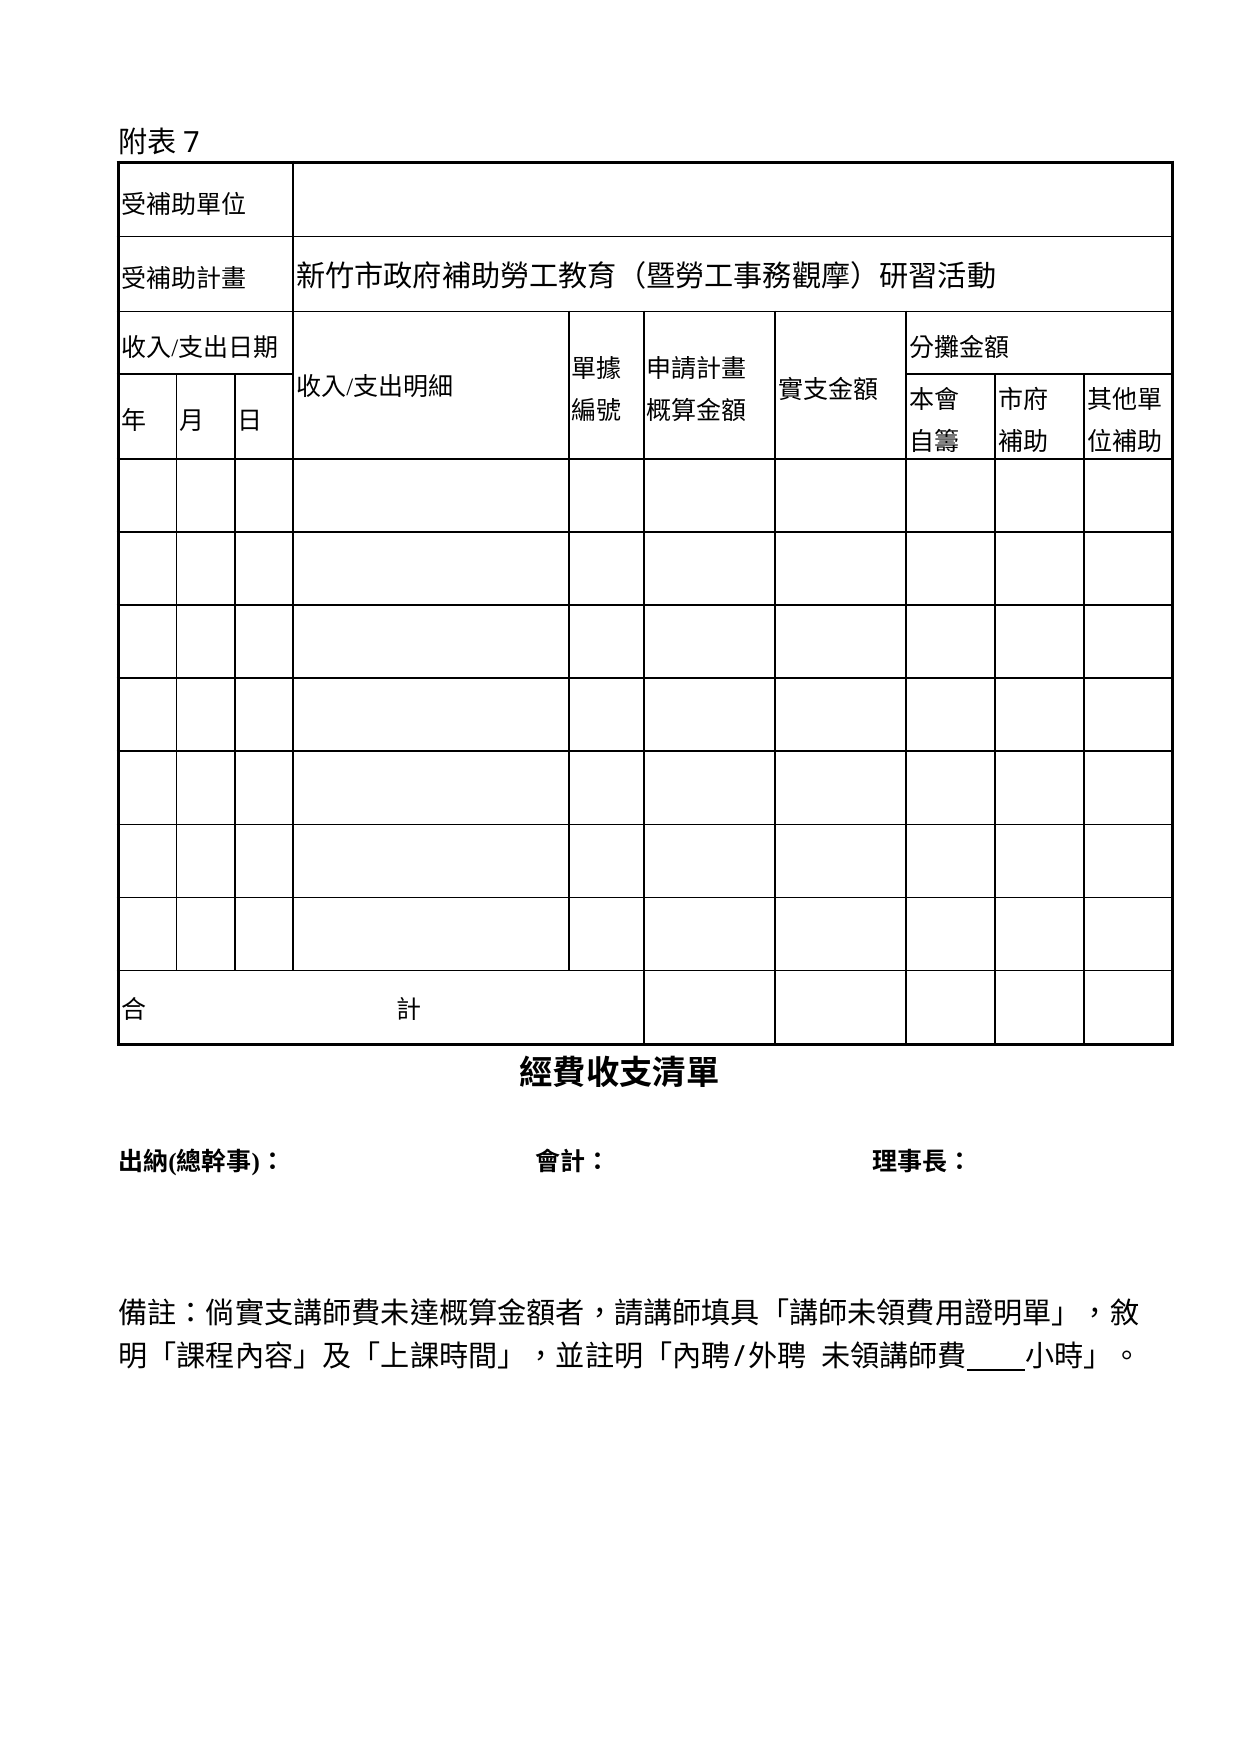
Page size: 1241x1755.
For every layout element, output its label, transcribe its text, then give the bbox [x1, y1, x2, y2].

table_cell [907, 533, 994, 604]
table_cell [1085, 825, 1171, 897]
table_cell [570, 533, 643, 604]
table_cell [907, 898, 994, 970]
table_cell 實支金額 [776, 312, 905, 458]
table_cell [645, 606, 774, 677]
table_cell [236, 898, 292, 970]
table_cell [645, 533, 774, 604]
table_cell [294, 679, 568, 750]
table_cell [294, 825, 568, 897]
table_cell [645, 460, 774, 531]
table_cell [294, 533, 568, 604]
table_cell 收入/支出明細 [294, 312, 568, 458]
table_cell 其他單位補助 [1085, 375, 1171, 458]
table_cell [996, 679, 1083, 750]
table_cell [907, 679, 994, 750]
table_cell [996, 752, 1083, 823]
table_cell [907, 825, 994, 897]
table_cell [177, 606, 234, 677]
table_cell [236, 825, 292, 897]
table_cell [177, 460, 234, 531]
table_cell 新竹市政府補助勞工教育（暨勞工事務觀摩）研習活動 [294, 237, 1171, 311]
table_cell [120, 460, 176, 531]
table_cell 本會 自籌 [907, 375, 994, 458]
table_cell [776, 679, 905, 750]
table_cell [907, 752, 994, 823]
text 附表7 [118, 118, 1152, 161]
table_cell [570, 679, 643, 750]
table_cell [177, 679, 234, 750]
table_cell [570, 606, 643, 677]
table_cell [236, 606, 292, 677]
table_cell 年 [120, 375, 176, 458]
table_cell [645, 825, 774, 897]
table_cell [776, 606, 905, 677]
table_cell 月 [177, 375, 234, 458]
table_cell [645, 971, 774, 1043]
table_header [294, 164, 1171, 236]
table_cell [236, 752, 292, 823]
table_cell [120, 752, 176, 823]
table_cell [907, 971, 994, 1043]
table_cell [776, 898, 905, 970]
table_cell [177, 533, 234, 604]
table_cell [996, 606, 1083, 677]
table_cell [120, 606, 176, 677]
table_cell [1085, 752, 1171, 823]
table_cell 市府 補助 [996, 375, 1083, 458]
table_cell 單據編號 [570, 312, 643, 458]
table_cell [1085, 606, 1171, 677]
table_cell [776, 533, 905, 604]
table_cell [996, 825, 1083, 897]
table_cell [776, 752, 905, 823]
table_cell [177, 898, 234, 970]
table_cell [120, 825, 176, 897]
table_cell [907, 606, 994, 677]
table_cell [294, 898, 568, 970]
table_cell [1085, 460, 1171, 531]
table_cell [294, 752, 568, 823]
table_cell [120, 679, 176, 750]
table_cell 日 [236, 375, 292, 458]
table_cell [1085, 971, 1171, 1043]
text 出納(總幹事)： 會計： 理事長： [118, 1136, 1152, 1178]
table_cell [645, 752, 774, 823]
table_cell [776, 971, 905, 1043]
table_cell [177, 825, 234, 897]
table_cell [570, 460, 643, 531]
table_cell [120, 533, 176, 604]
table_cell [570, 752, 643, 823]
table_cell [1085, 533, 1171, 604]
table_cell [645, 679, 774, 750]
table_cell [120, 898, 176, 970]
table_cell [294, 606, 568, 677]
table_cell [236, 533, 292, 604]
table_cell 申請計畫 概算金額 [645, 312, 774, 458]
table_cell [996, 460, 1083, 531]
table_cell 分攤金額 [907, 312, 1171, 373]
table_cell [236, 460, 292, 531]
table_cell [645, 898, 774, 970]
table_cell [236, 679, 292, 750]
table_cell [907, 460, 994, 531]
table_cell [294, 460, 568, 531]
table_cell 受補助計畫 [120, 237, 292, 311]
table_cell [1085, 679, 1171, 750]
table_cell [177, 752, 234, 823]
table_cell [776, 825, 905, 897]
table_cell 收入/支出日期 [120, 312, 292, 373]
text 經費收支清單 [62, 1046, 1152, 1094]
table_cell [996, 971, 1083, 1043]
table_cell [776, 460, 905, 531]
table_cell 合 計 [120, 971, 643, 1043]
table_cell [996, 533, 1083, 604]
table_cell [996, 898, 1083, 970]
table_cell [1085, 898, 1171, 970]
table_cell [570, 825, 643, 897]
table_cell [570, 898, 643, 970]
text 備註：倘實支講師費未達概算金額者，請講師填具「講師未領費用證明單」，敘明「課程內容」及「上課時間」，並註明「內聘/外聘 未領講師費 小時」。 [118, 1290, 1152, 1375]
table_header 受補助單位 [120, 164, 292, 236]
